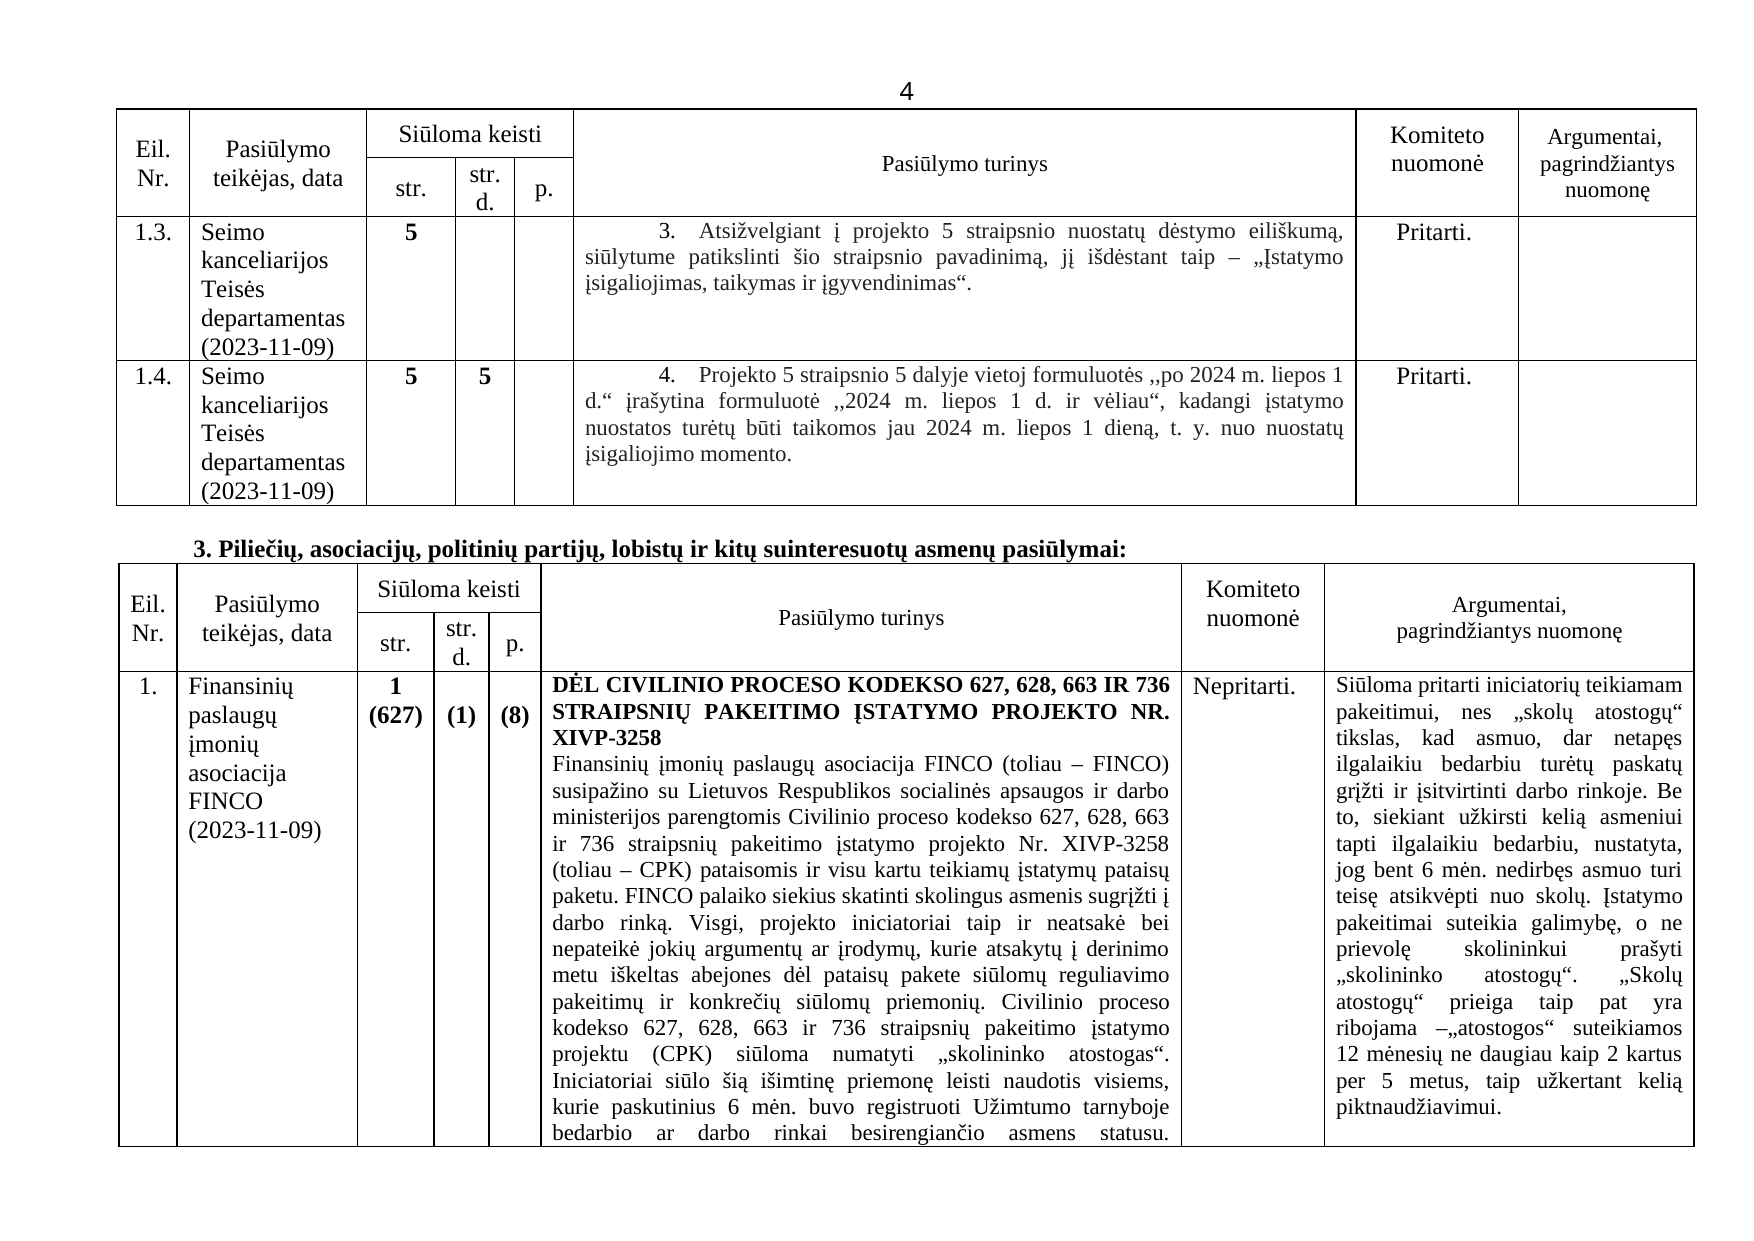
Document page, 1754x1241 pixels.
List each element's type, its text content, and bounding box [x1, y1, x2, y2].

table_cell str. [367, 158, 455, 216]
table_header Pasiūlymo turinys [542, 564, 1181, 671]
table_cell (8) [490, 672, 540, 1146]
table_header Siūloma keisti [358, 564, 540, 612]
table_cell [1519, 217, 1696, 360]
table_cell [456, 217, 514, 360]
table_header Eil. Nr. [117, 110, 189, 216]
table_cell [515, 217, 573, 360]
table_cell Finansinių paslaugų įmonių asociacija FINCO (2023-11-09) [178, 672, 357, 1146]
table_header Siūloma keisti [367, 110, 573, 157]
subtitle 3. Piliečių, asociacijų, politinių partijų, lobistų ir kitų suinteresuotų asmenų pasiūlymai: [193, 534, 1695, 563]
table_cell (1) [435, 672, 488, 1146]
table_cell [1519, 361, 1696, 505]
table_cell str. [358, 613, 433, 671]
table_header Argumentai, pagrindžiantys nuomonę [1519, 110, 1696, 216]
table_cell Nepritarti. [1182, 672, 1324, 1146]
table_cell 5 [367, 361, 455, 505]
table_header Pasiūlymo teikėjas, data [178, 564, 357, 671]
table_header Pasiūlymo teikėjas, data [190, 110, 366, 216]
table_cell str. d. [435, 613, 488, 671]
table_header Komiteto nuomonė [1182, 564, 1324, 671]
table_cell Pritarti. [1357, 361, 1518, 505]
table_cell p. [515, 158, 573, 216]
table_header Eil. Nr. [120, 564, 176, 671]
table_cell 1. [120, 672, 176, 1146]
table_cell [515, 361, 573, 505]
table_header Komiteto nuomonė [1357, 110, 1518, 216]
table_cell 1.3. [117, 217, 189, 360]
table_cell 5 [367, 217, 455, 360]
table_cell 4. Projekto 5 straipsnio 5 dalyje vietoj formuluotės ,,po 2024 m. liepos 1 d.“ įrašytina formuluotė ,,2024 m. liepos 1 d. ir vėliau“, kadangi įstatymo nuostatos turėtų būti taikomos jau 2024 m. liepos 1 dieną, t. y. nuo nuostatų įsigaliojimo momento. [574, 361, 1355, 505]
table_cell 1 (627) [358, 672, 433, 1146]
table_cell 5 [456, 361, 514, 505]
table_header Pasiūlymo turinys [574, 110, 1355, 216]
table_cell 1.4. [117, 361, 189, 505]
table_cell p. [490, 613, 540, 671]
table_cell Seimo kanceliarijos Teisės departamentas (2023-11-09) [190, 361, 366, 505]
table_cell DĖL CIVILINIO PROCESO KODEKSO 627, 628, 663 IR 736 STRAIPSNIŲ PAKEITIMO ĮSTATYMO PROJEKTO NR. XIVP-3258 Finansinių įmonių paslaugų asociacija FINCO (toliau – FINCO) susipažino su Lietuvos Respublikos socialinės apsaugos ir darbo ministerijos parengtomis Civilinio proceso kodekso 627, 628, 663 ir 736 straipsnių pakeitimo įstatymo projekto Nr. XIVP-3258 (toliau – CPK) pataisomis ir visu kartu teikiamų įstatymų pataisų paketu. FINCO palaiko siekius skatinti skolingus asmenis sugrįžti į darbo rinką. Visgi, projekto iniciatoriai taip ir neatsakė bei nepateikė jokių argumentų ar įrodymų, kurie atsakytų į derinimo metu iškeltas abejones dėl pataisų pakete siūlomų reguliavimo pakeitimų ir konkrečių siūlomų priemonių. Civilinio proceso kodekso 627, 628, 663 ir 736 straipsnių pakeitimo įstatymo projektu (CPK) siūloma numatyti „skolininko atostogas“. Iniciatoriai siūlo šią išimtinę priemonę leisti naudotis visiems, kurie paskutinius 6 mėn. buvo registruoti Užimtumo tarnyboje bedarbio ar darbo rinkai besirengiančio asmens statusu. [542, 672, 1181, 1146]
table_header Argumentai, pagrindžiantys nuomonę [1325, 564, 1693, 671]
table_cell str. d. [456, 158, 514, 216]
table_cell 3. Atsižvelgiant į projekto 5 straipsnio nuostatų dėstymo eiliškumą, siūlytume patikslinti šio straipsnio pavadinimą, jį išdėstant taip – „Įstatymo įsigaliojimas, taikymas ir įgyvendinimas“. [574, 217, 1355, 360]
table_cell Pritarti. [1357, 217, 1518, 360]
table_cell Siūloma pritarti iniciatorių teikiamam pakeitimui, nes „skolų atostogų“ tikslas, kad asmuo, dar netapęs ilgalaikiu bedarbiu turėtų paskatų grįžti ir įsitvirtinti darbo rinkoje. Be to, siekiant užkirsti kelią asmeniui tapti ilgalaikiu bedarbiu, nustatyta, jog bent 6 mėn. nedirbęs asmuo turi teisę atsikvėpti nuo skolų. Įstatymo pakeitimai suteikia galimybę, o ne prievolę skolininkui prašyti „skolininko atostogų“. „Skolų atostogų“ prieiga taip pat yra ribojama –„atostogos“ suteikiamos 12 mėnesių ne daugiau kaip 2 kartus per 5 metus, taip užkertant kelią piktnaudžiavimui. [1325, 672, 1693, 1146]
table_cell Seimo kanceliarijos Teisės departamentas (2023-11-09) [190, 217, 366, 360]
